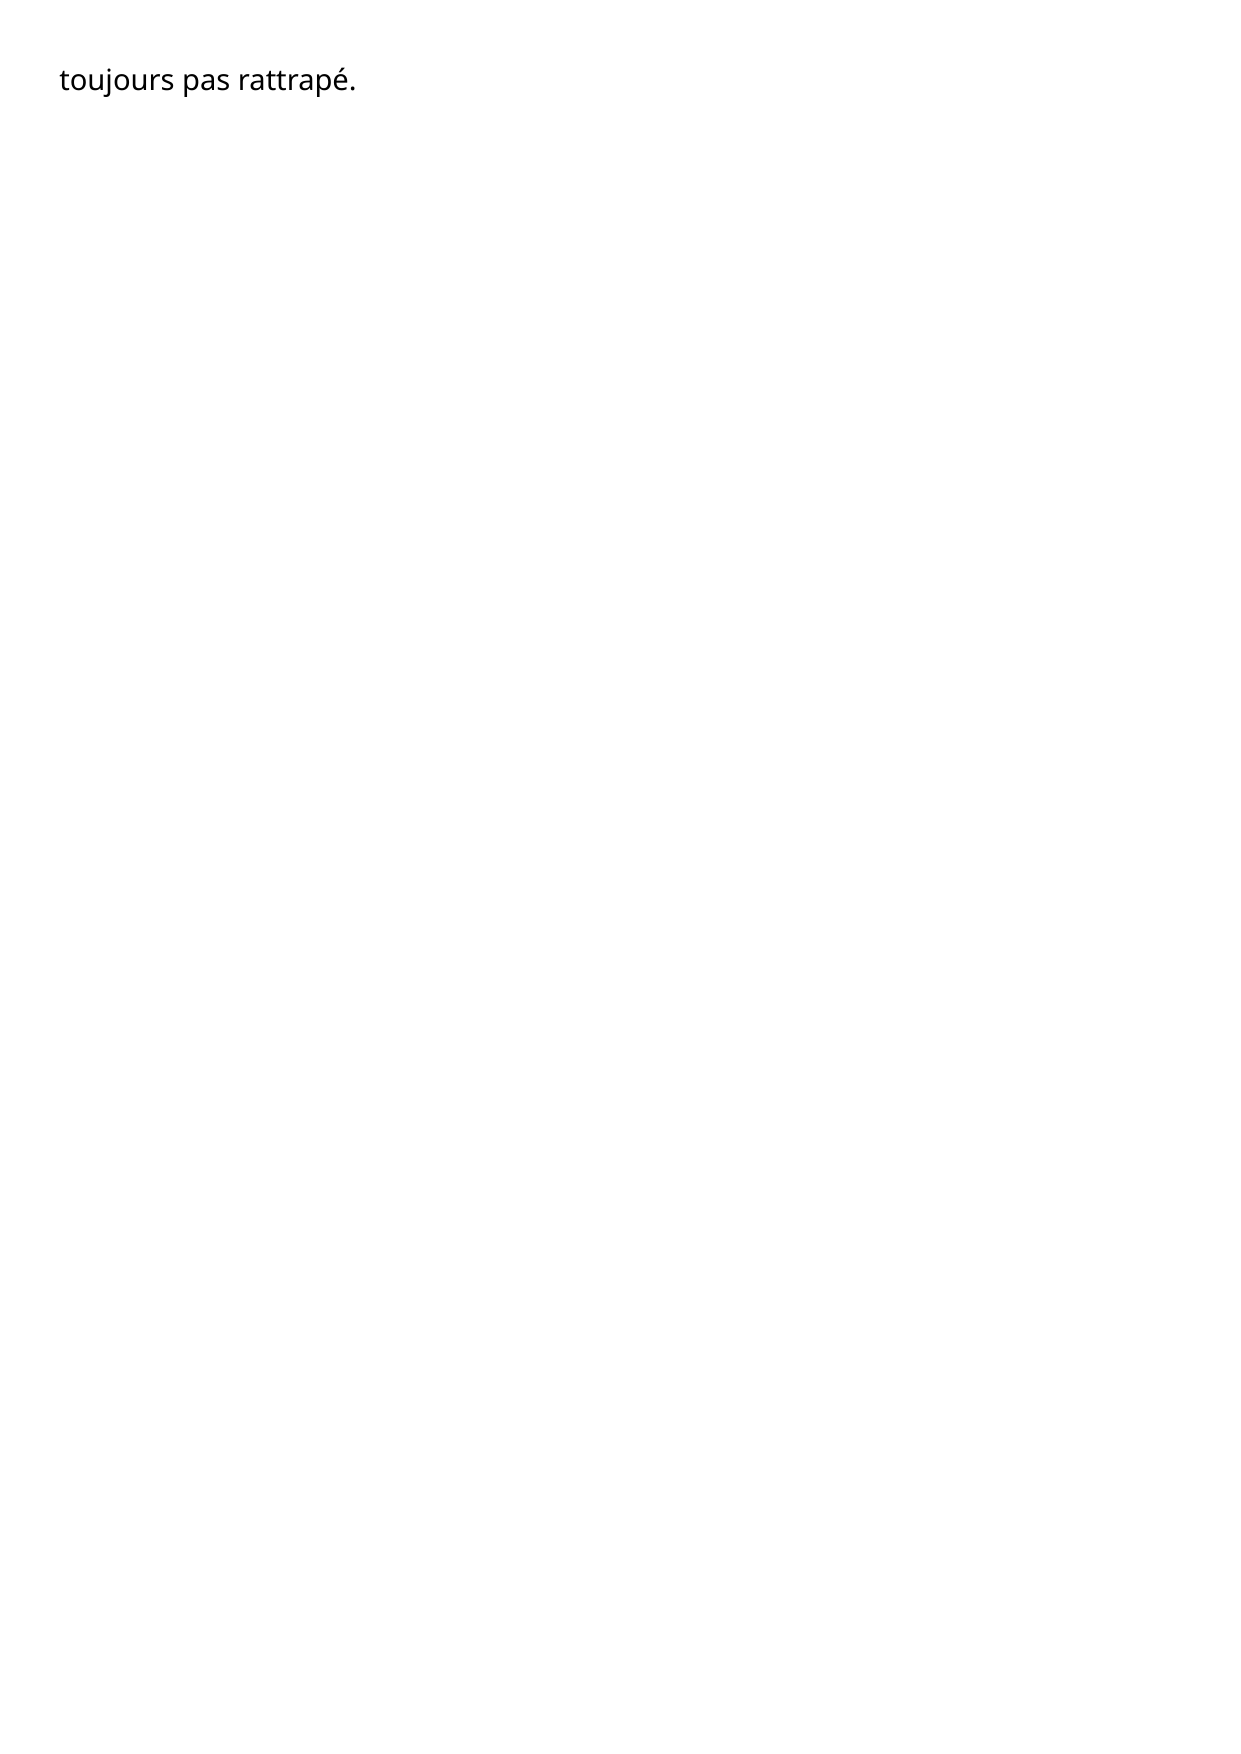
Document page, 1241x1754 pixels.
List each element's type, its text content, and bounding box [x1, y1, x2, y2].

text toujours pas rattrapé. [59, 59, 620, 99]
